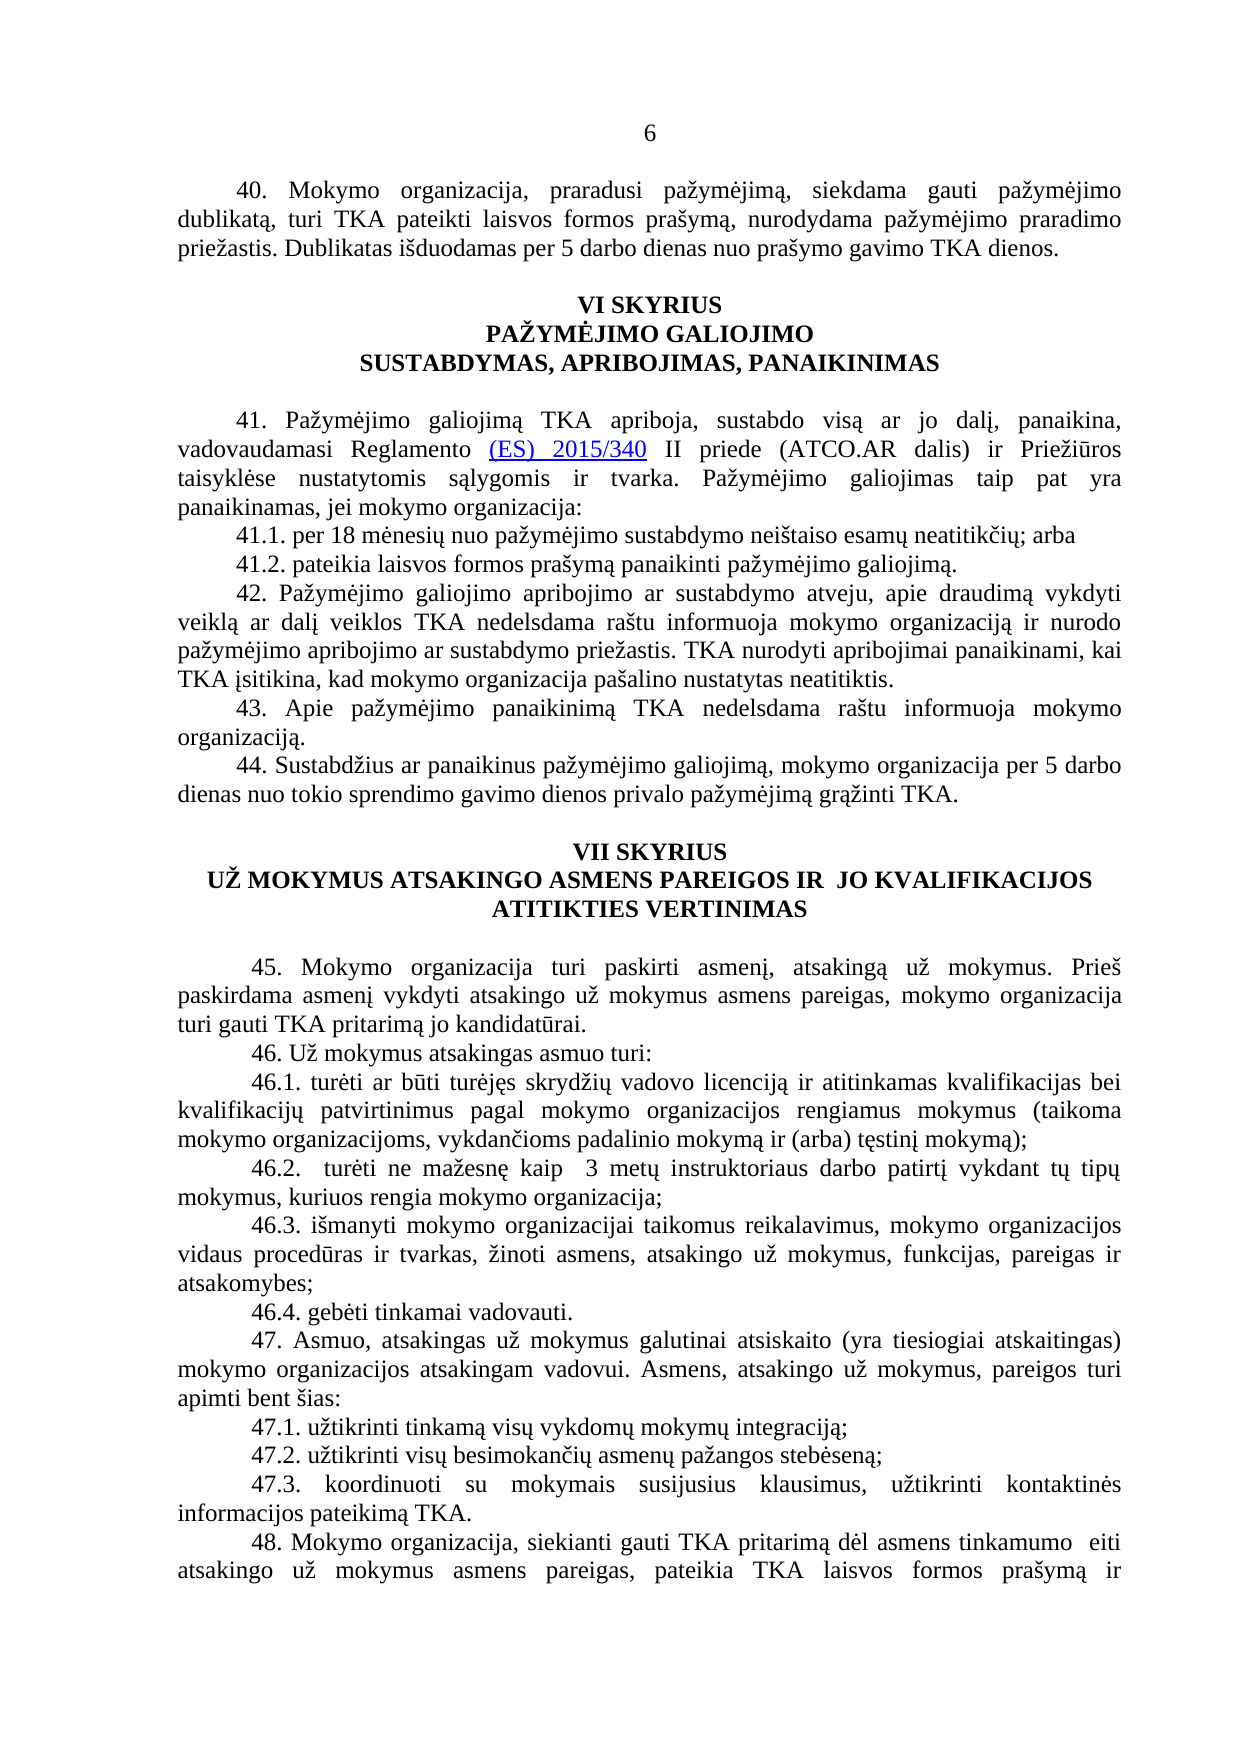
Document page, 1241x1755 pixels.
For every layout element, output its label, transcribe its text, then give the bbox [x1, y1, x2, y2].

text 46.3. išmanyti mokymo organizacijai taikomus reikalavimus, mokymo organizacijos vidaus procedūras ir tvarkas, žinoti asmens, atsakingo už mokymus, funkcijas, pareigas ir atsakomybes; [177, 1211, 1122, 1297]
text 46.2. turėti ne mažesnę kaip 3 metų instruktoriaus darbo patirtį vykdant tų tipų mokymus, kuriuos rengia mokymo organizacija; [177, 1153, 1122, 1211]
text VII skyrius [177, 837, 1122, 866]
text 47.3. koordinuoti su mokymais susijusius klausimus, užtikrinti kontaktinės informacijos pateikimą TKA. [177, 1469, 1122, 1527]
text 43. Apie pažymėjimo panaikinimą TKA nedelsdama raštu informuoja mokymo organizaciją. [177, 693, 1122, 751]
text 40. Mokymo organizacija, praradusi pažymėjimą, siekdama gauti pažymėjimo dublikatą, turi TKA pateikti laisvos formos prašymą, nurodydama pažymėjimo praradimo priežastis. Dublikatas išduodamas per 5 darbo dienas nuo prašymo gavimo TKA dienos. [177, 176, 1122, 262]
text 46.4. gebėti tinkamai vadovauti. [177, 1297, 1122, 1326]
text 41.1. per 18 mėnesių nuo pažymėjimo sustabdymo neištaiso esamų neatitikčių; arba [177, 521, 1122, 549]
text 48. Mokymo organizacija, siekianti gauti TKA pritarimą dėl asmens tinkamumo eiti atsakingo už mokymus asmens pareigas, pateikia TKA laisvos formos prašymą ir [177, 1527, 1122, 1584]
text 47. Asmuo, atsakingas už mokymus galutinai atsiskaito (yra tiesiogiai atskaitingas) mokymo organizacijos atsakingam vadovui. Asmens, atsakingo už mokymus, pareigos turi apimti bent šias: [177, 1326, 1122, 1412]
text 41. Pažymėjimo galiojimą TKA apriboja, sustabdo visą ar jo dalį, panaikina, vadovaudamasi Reglamento (ES) 2015/340 II priede (ATCO.AR dalis) ir Priežiūros taisyklėse nustatytomis sąlygomis ir tvarka. Pažymėjimo galiojimas taip pat yra panaikinamas, jei mokymo organizacija: [177, 406, 1122, 521]
text 42. Pažymėjimo galiojimo apribojimo ar sustabdymo atveju, apie draudimą vykdyti veiklą ar dalį veiklos TKA nedelsdama raštu informuoja mokymo organizaciją ir nurodo pažymėjimo apribojimo ar sustabdymo priežastis. TKA nurodyti apribojimai panaikinami, kai TKA įsitikina, kad mokymo organizacija pašalino nustatytas neatitiktis. [177, 578, 1122, 693]
text VI SKYRIUS [177, 291, 1122, 319]
text 47.1. užtikrinti tinkamą visų vykdomų mokymų integraciją; [177, 1412, 1122, 1441]
text pažymėjimo GALIOJIMO [177, 319, 1122, 348]
text 46.1. turėti ar būti turėjęs skrydžių vadovo licenciją ir atitinkamas kvalifikacijas bei kvalifikacijų patvirtinimus pagal mokymo organizacijos rengiamus mokymus (taikoma mokymo organizacijoms, vykdančioms padalinio mokymą ir (arba) tęstinį mokymą); [177, 1067, 1122, 1153]
text 44. Sustabdžius ar panaikinus pažymėjimo galiojimą, mokymo organizacija per 5 darbo dienas nuo tokio sprendimo gavimo dienos privalo pažymėjimą grąžinti TKA. [177, 751, 1122, 808]
text SUSTABDYMAS, APRIBOJIMAS, PANAIKINIMAS [177, 348, 1122, 377]
text 41.2. pateikia laisvos formos prašymą panaikinti pažymėjimo galiojimą. [177, 549, 1122, 578]
text UŽ MOKYMUS ATSAKINGO ASMENS PAREIGOS IR JO KVALIFIKACIJOS ATITIKTIES VERTINIMAS [177, 866, 1122, 923]
text 47.2. užtikrinti visų besimokančių asmenų pažangos stebėseną; [177, 1441, 1122, 1469]
text 45. Mokymo organizacija turi paskirti asmenį, atsakingą už mokymus. Prieš paskirdama asmenį vykdyti atsakingo už mokymus asmens pareigas, mokymo organizacija turi gauti TKA pritarimą jo kandidatūrai. [177, 952, 1122, 1038]
text 46. Už mokymus atsakingas asmuo turi: [177, 1038, 1122, 1067]
